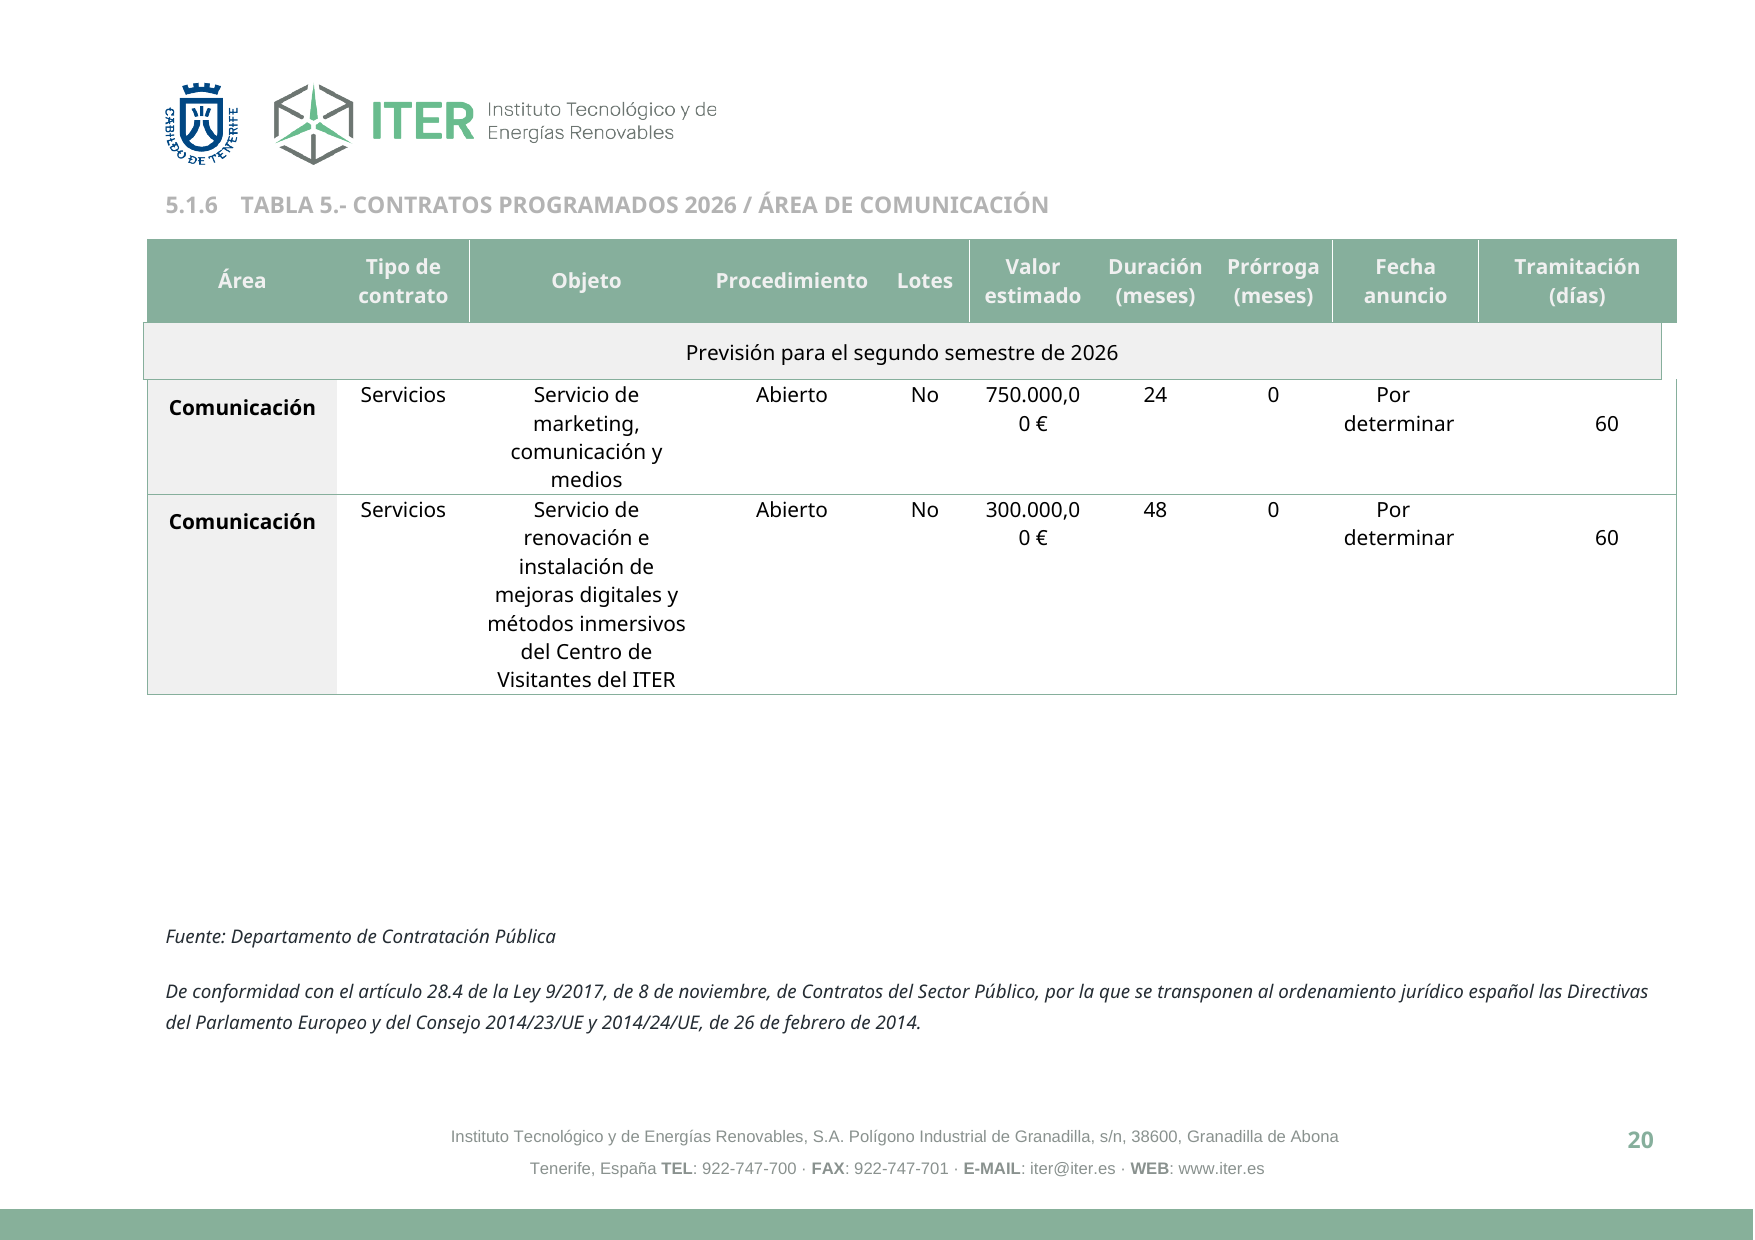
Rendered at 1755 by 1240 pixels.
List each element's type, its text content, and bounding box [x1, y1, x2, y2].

table_cell 0 [1214, 495, 1332, 694]
table_cell Servicio de renovación e instalación de mejoras digitales y métodos inmersivos del Centro de Visitantes del ITER [470, 495, 703, 694]
table_cell 300.000,00 € [970, 495, 1096, 694]
table_cell Abierto [703, 380, 880, 494]
table_header Fecha anuncio [1333, 240, 1478, 322]
table_cell Servicios [337, 380, 469, 494]
table_cell Por determinar 60 [1333, 495, 1676, 694]
table_header Procedimiento [703, 239, 880, 322]
table_cell No [880, 495, 969, 694]
table_cell [143, 380, 147, 494]
table_header Duración (meses) [1096, 240, 1214, 322]
table_header Prórroga (meses) [1214, 240, 1332, 322]
table_cell Servicio de marketing, comunicación y medios [470, 380, 703, 494]
table_cell 48 [1096, 495, 1214, 694]
table_cell [1662, 323, 1676, 379]
table_header Área [148, 240, 337, 322]
table_cell Por determinar 60 [1333, 379, 1676, 494]
table_cell Comunicación [148, 495, 337, 694]
table_header [143, 239, 147, 322]
table_cell 0 [1214, 380, 1332, 494]
table_header Valor estimado [970, 240, 1096, 322]
table_cell Comunicación [148, 380, 337, 494]
table_cell 24 [1096, 380, 1214, 494]
table_header Objeto [470, 239, 703, 322]
table_cell Previsión para el segundo semestre de 2026 [144, 323, 1661, 379]
table_header Tramitación (días) [1479, 240, 1676, 322]
table_header Lotes [880, 240, 969, 322]
table_cell [143, 494, 147, 694]
table_cell Abierto [703, 495, 880, 694]
table_cell 750.000,00 € [970, 380, 1096, 494]
table_header Tipo de contrato [337, 240, 469, 322]
table_cell Servicios [337, 495, 469, 694]
table_cell No [880, 380, 969, 494]
subtitle TABLA 5.- CONTRATOS PROGRAMADOS 2026 / ÁREA DE COMUNICACIÓN [165, 189, 1654, 220]
